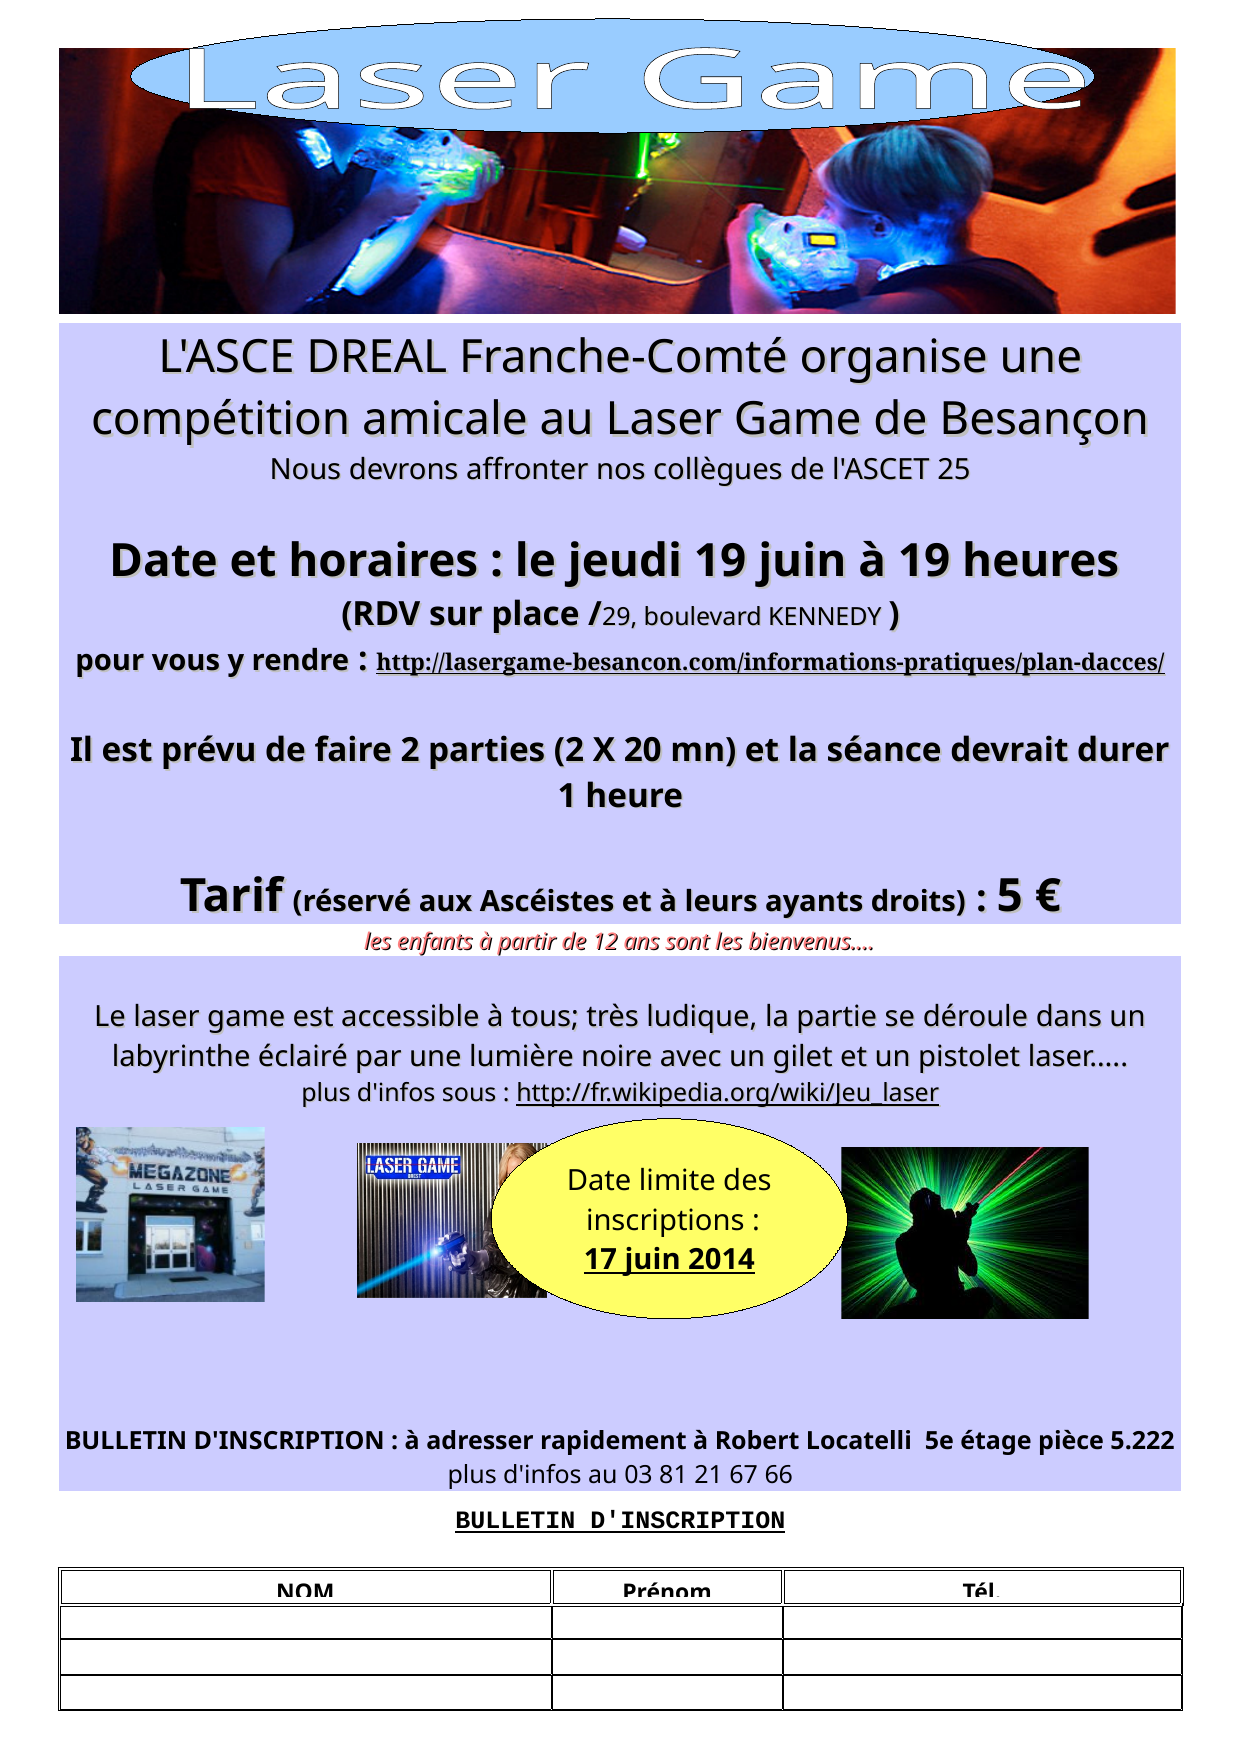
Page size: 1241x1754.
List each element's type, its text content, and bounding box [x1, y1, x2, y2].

text Le laser game est accessible à tous; très ludique, la partie se déroule dans un labyrinthe éclairé par une lumière noire avec un gilet et un pistolet laser….. [59, 996, 1181, 1075]
picture [76, 1127, 265, 1302]
text Il est prévu de faire 2 parties (2 X 20 mn) et la séance devrait durer 1 heure [59, 726, 1181, 817]
table_cell [553, 1640, 782, 1673]
text L'ASCE DREAL Franche-Comté organise une compétition amicale au Laser Game de Besançon [59, 323, 1181, 448]
table_header Prénom [554, 1571, 781, 1603]
table_header Tél. [785, 1571, 1180, 1603]
text Tarif (réservé aux Ascéistes et à leurs ayants droits) : 5 € [59, 862, 1181, 924]
table_cell [61, 1607, 551, 1638]
text BULLETIN D'INSCRIPTION : à adresser rapidement à Robert Locatelli 5e étage pièce 5.222 [59, 1422, 1181, 1457]
table_cell [553, 1676, 782, 1709]
text plus d'infos au 03 81 21 67 66 [59, 1457, 1181, 1491]
text BULLETIN D'INSCRIPTION [59, 1508, 1181, 1536]
table_cell [784, 1607, 1181, 1638]
picture [357, 1143, 547, 1298]
table_cell [784, 1640, 1181, 1673]
text pour vous y rendre : http://lasergame-besancon.com/informations-pratiques/plan-dacces/ [59, 635, 1181, 681]
picture [841, 1147, 1089, 1319]
text les enfants à partir de 12 ans sont les bienvenus.... [59, 924, 1181, 956]
picture [59, 48, 1176, 314]
table_cell [553, 1607, 782, 1638]
text plus d'infos sous : http://fr.wikipedia.org/wiki/Jeu_laser [59, 1075, 1181, 1109]
table_cell [784, 1676, 1181, 1709]
text Date et horaires : le jeudi 19 juin à 19 heures [59, 527, 1181, 590]
text Nous devrons affronter nos collègues de l'ASCET 25 [59, 448, 1181, 488]
table_cell [61, 1640, 551, 1673]
table_header NOM [62, 1571, 550, 1603]
text (RDV sur place /29, boulevard KENNEDY ) [59, 590, 1181, 635]
table_cell [61, 1676, 551, 1709]
